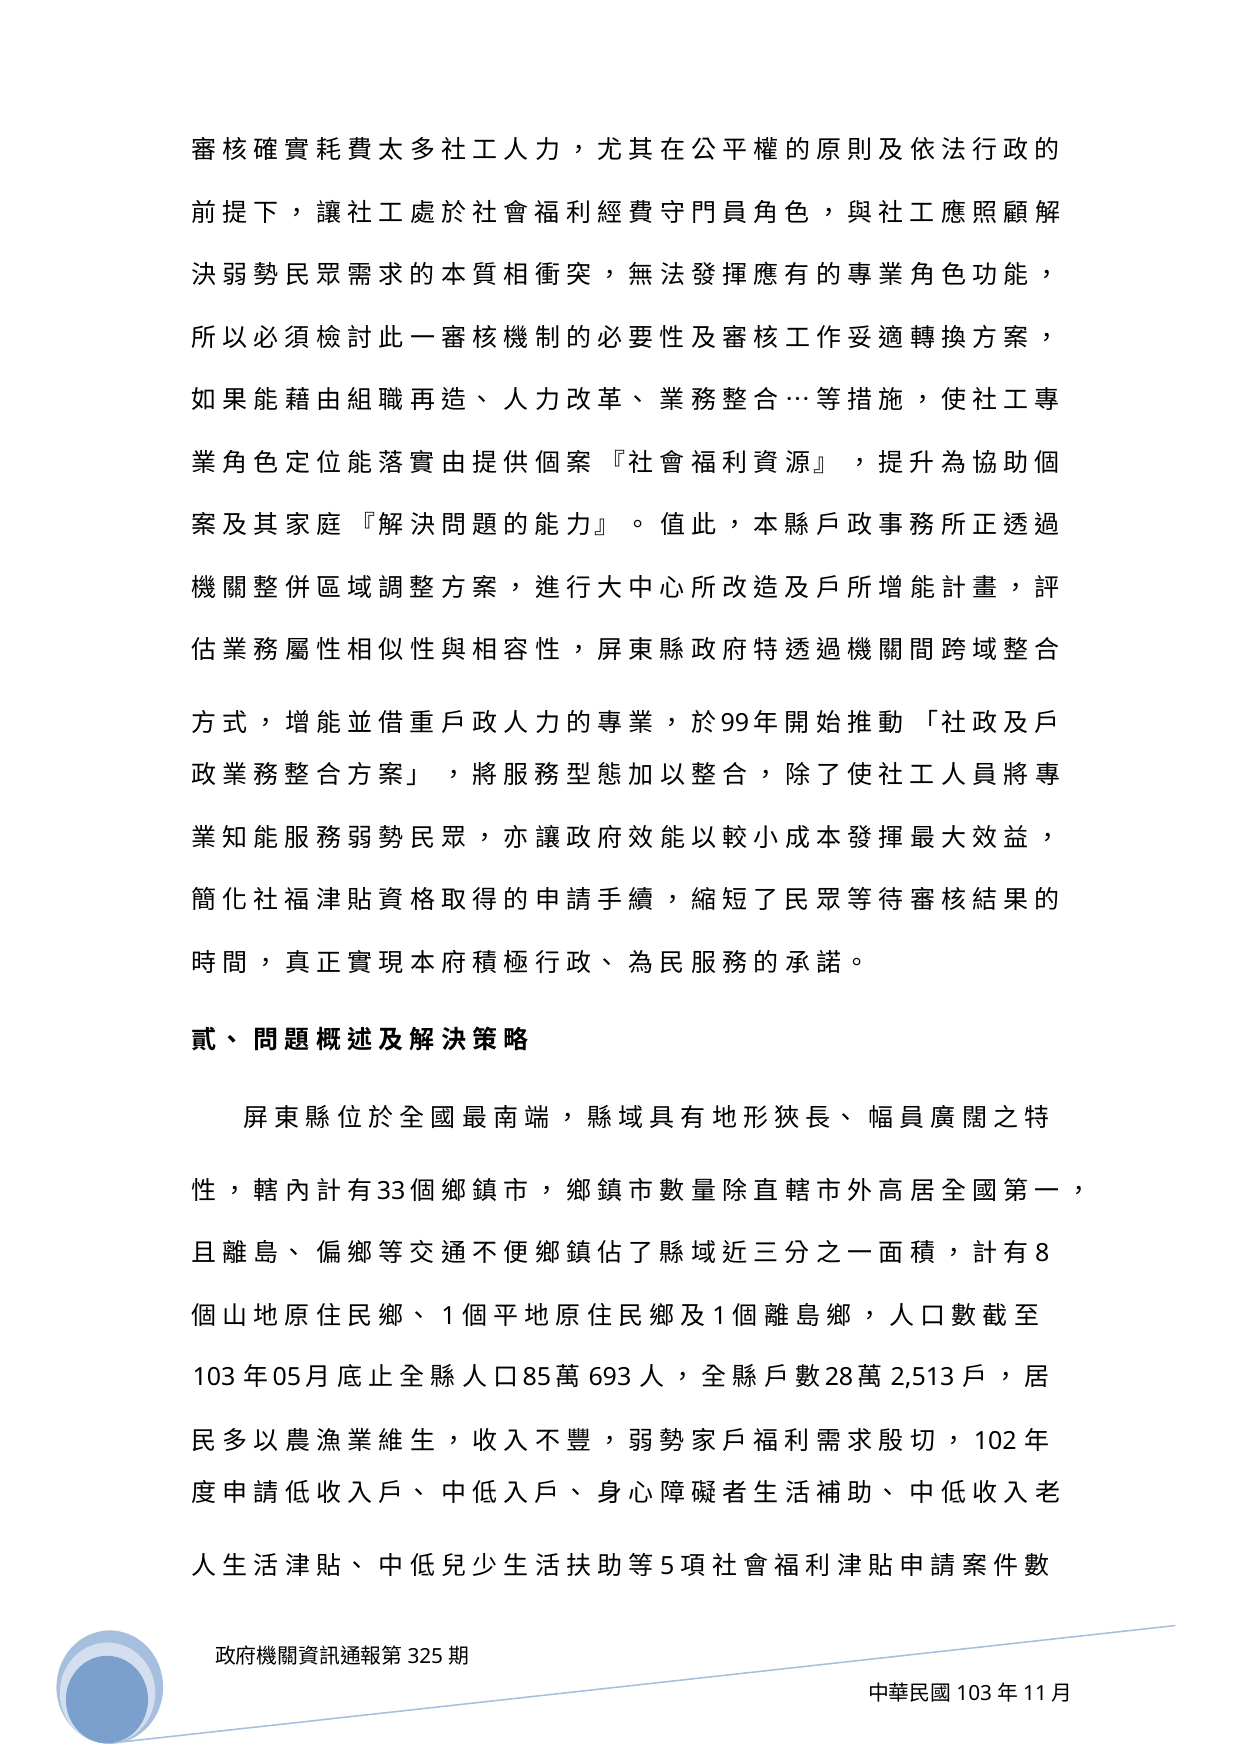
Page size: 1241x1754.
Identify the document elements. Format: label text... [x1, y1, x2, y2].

text 屏東縣位於全國最南端，縣域具有地形狹長、幅員廣闊之特性，轄內計有33個鄉鎮市，鄉鎮市數量除直轄市外高居全國第一，且離島、偏鄉等交通不便鄉鎮佔了縣域近三分之一面積，計有8個山地原住民鄉、1個平地原住民鄉及1個離島鄉，人口數截至103年05月底止全縣人口85萬693人，全縣戶數28萬2,513戶，居民多以農漁業維生，收入不豐，弱勢家戶福利需求殷切，102年度申請低收入戶、中低入戶、身心障礙者生活補助、中低收入老人生活津貼、中低兒少生活扶助等5項社會福利津貼申請案件數為6萬7,603案，申請人數約12萬3,419人，申請人數約佔全縣人口14.48﹪，核定通過人數8萬8,976人，約佔全縣人口10.43﹪，弱勢家戶所占比例不低。但民眾申請福利津貼時，為檢附相關資料需往返奔波於機關間，而且等待審核核定結果時間冗長，一個積極行政、為民服務的政府組織，當思考規劃如何簡便社福津貼申請作業流程及促進社福津貼審核效率，以提升為民服務品質及行政效能。 [188, 1074, 1073, 1574]
text 貳、問題概述及解決策略 [188, 996, 1073, 1059]
text 屏東縣政府行政團隊向來就是以縣民的權益為最優先的考量，這幾年屏東縣政府配合中央的社工專業人力充實計畫，增加公職社工師人力，也進用了多名約聘社工員，期能落實對弱勢民眾提供專業及近便性的個案服務，屏東縣弱勢民眾人數及案量在全國排名幾乎都是前幾名，顯見確實亟需社會工作專業人力照顧弱勢民眾，「現金給付」雖然也是服務的一環，但制式化的社福津貼審核確實耗費太多社工人力，尤其在公平權的原則及依法行政的前提下，讓社工處於社會福利經費守門員角色，與社工應照顧解決弱勢民眾需求的本質相衝突，無法發揮應有的專業角色功能，所以必須檢討此一審核機制的必要性及審核工作妥適轉換方案，如果能藉由組職再造、人力改革、業務整合…等措施，使社工專業角色定位能落實由提供個案『社會福利資源』，提升為協助個案及其家庭『解決問題的能力』。值此，本縣戶政事務所正透過機關整併區域調整方案，進行大中心所改造及戶所增能計畫，評估業務屬性相似性與相容性，屏東縣政府特透過機關間跨域整合方式，增能並借重戶政人力的專業，於99年開始推動「社政及戶政業務整合方案」，將服務型態加以整合，除了使社工人員將專業知能服務弱勢民眾，亦讓政府效能以較小成本發揮最大效益，簡化社福津貼資格取得的申請手續，縮短了民眾等待審核結果的時間，真正實現本府積極行政、為民服務的承諾。 [188, 106, 1073, 981]
